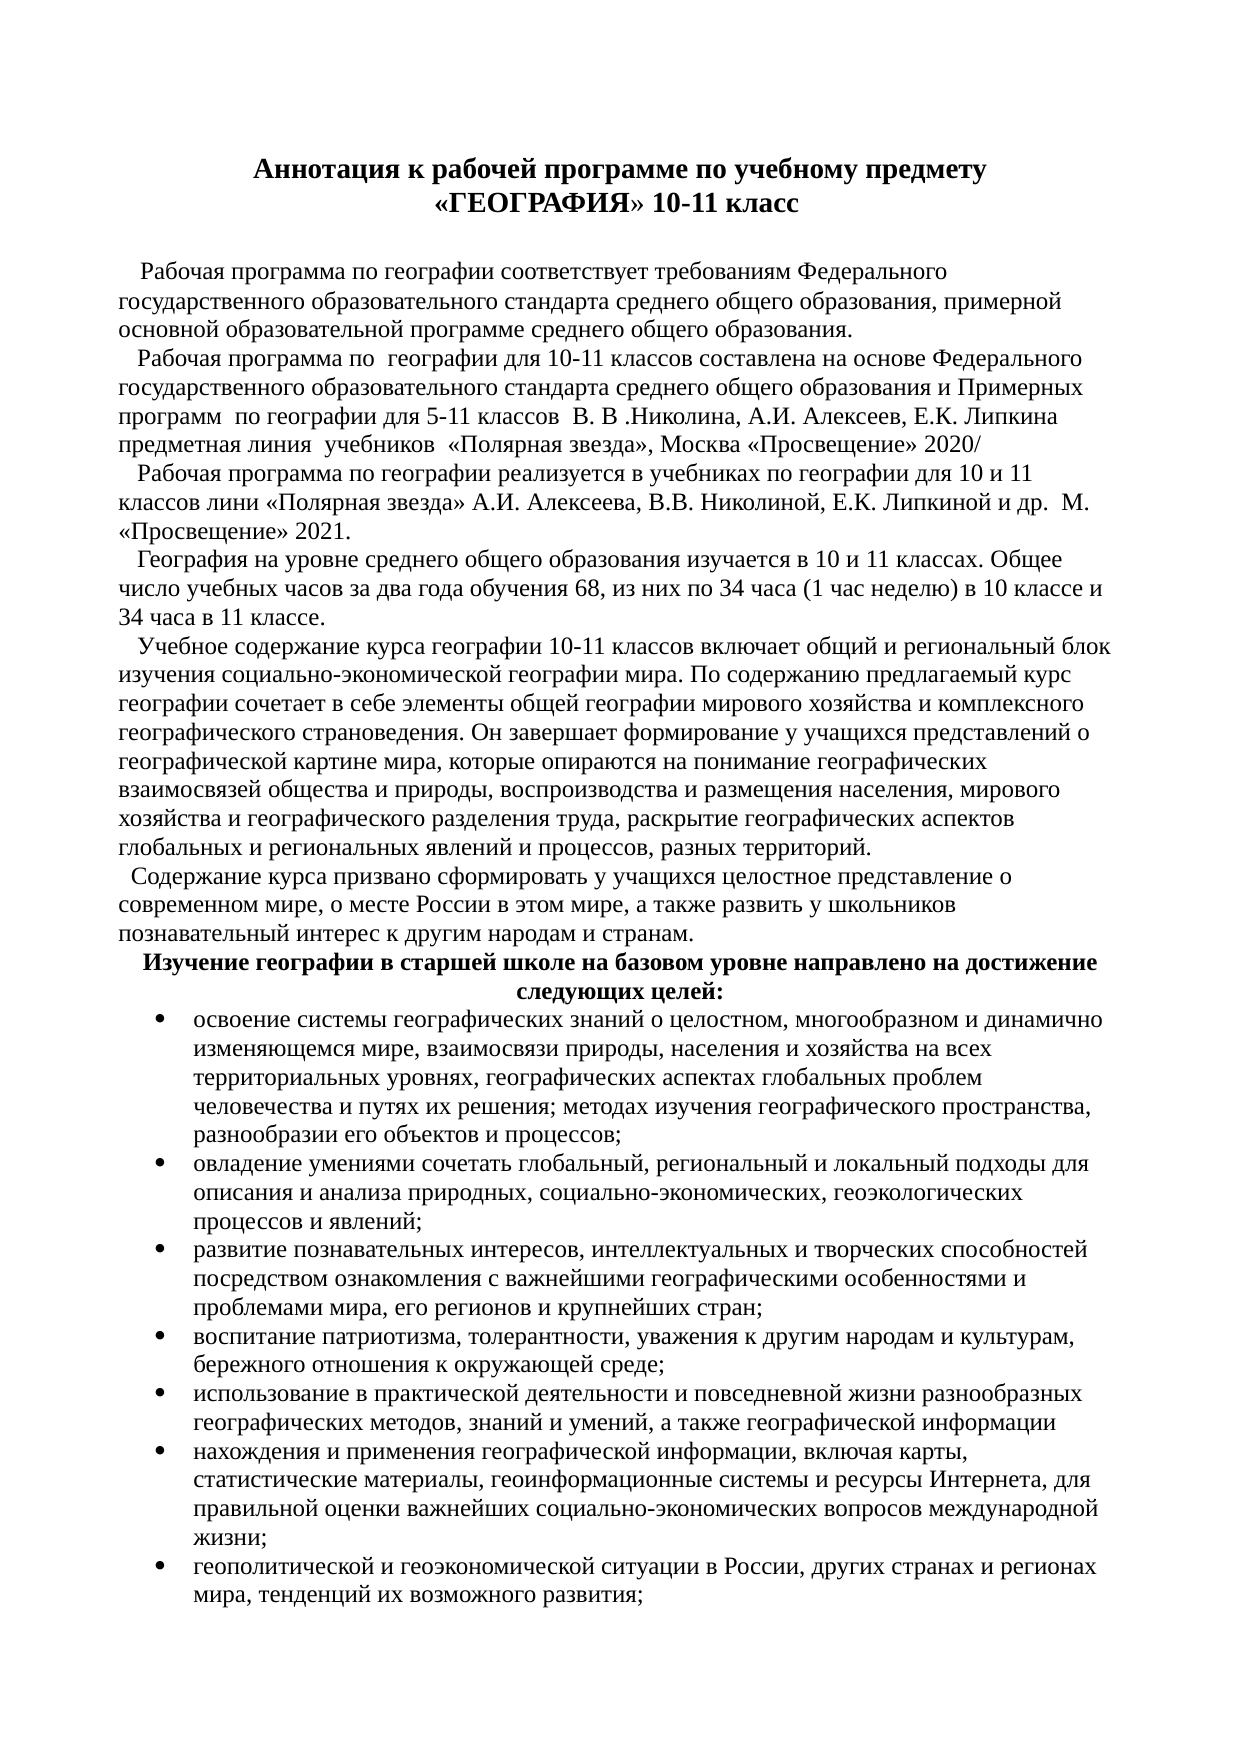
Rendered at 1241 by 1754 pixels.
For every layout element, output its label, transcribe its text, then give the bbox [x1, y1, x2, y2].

text Рабочая программа по географии соответствует требованиям Федерального государственного образовательного стандарта среднего общего образования, примерной основной образовательной программе среднего общего образования. [118, 252, 1122, 343]
list нахождения и применения географической информации, включая карты, статистические материалы, геоинформационные системы и ресурсы Интернета, для правильной оценки важнейших социально-экономических вопросов международной жизни; [156, 1436, 1122, 1551]
list геополитической и геоэкономической ситуации в России, других странах и регионах мира, тенденций их возможного развития; [156, 1551, 1122, 1608]
list освоение системы географических знаний о целостном, многообразном и динамично изменяющемся мире, взаимосвязи природы, населения и хозяйства на всех территориальных уровнях, географических аспектах глобальных проблем человечества и путях их решения; методах изучения географического пространства, разнообразии его объектов и процессов; [156, 1004, 1122, 1148]
text Рабочая программа по географии реализуется в учебниках по географии для 10 и 11 классов лини «Полярная звезда» А.И. Алексеева, В.В. Николиной, Е.К. Липкиной и др. М. «Просвещение» 2021. [118, 458, 1122, 544]
text Изучение географии в старшей школе на базовом уровне направлено на достижение следующих целей: [118, 947, 1122, 1004]
list развитие познавательных интересов, интеллектуальных и творческих способностей посредством ознакомления с важнейшими географическими особенностями и проблемами мира, его регионов и крупнейших стран; [156, 1234, 1122, 1321]
list овладение умениями сочетать глобальный, региональный и локальный подходы для описания и анализа природных, социально-экономических, геоэкологических процессов и явлений; [156, 1148, 1122, 1234]
list использование в практической деятельности и повседневной жизни разнообразных географических методов, знаний и умений, а также географической информации [156, 1378, 1122, 1436]
text Содержание курса призвано сформировать у учащихся целостное представление о современном мире, о месте России в этом мире, а также развить у школьников познавательный интерес к другим народам и странам. [118, 861, 1122, 947]
text Рабочая программа по географии для 10-11 классов составлена на основе Федерального государственного образовательного стандарта среднего общего образования и Примерных программ по географии для 5-11 классов В. В .Николина, А.И. Алексеев, Е.К. Липкина предметная линия учебников «Полярная звезда», Москва «Просвещение» 2020/ [118, 343, 1122, 458]
text Учебное содержание курса географии 10-11 классов включает общий и региональный блок изучения социально-экономической географии мира. По содержанию предлагаемый курс географии сочетает в себе элементы общей географии мирового хозяйства и комплексного географического страноведения. Он завершает формирование у учащихся представлений о географической картине мира, которые опираются на понимание географических взаимосвязей общества и природы, воспроизводства и размещения населения, мирового хозяйства и географического разделения труда, раскрытие географических аспектов глобальных и региональных явлений и процессов, разных территорий. [118, 631, 1122, 861]
text География на уровне среднего общего образования изучается в 10 и 11 классах. Общее число учебных часов за два года обучения 68, из них по 34 часа (1 час неделю) в 10 классе и 34 часа в 11 классе. [118, 544, 1122, 631]
list воспитание патриотизма, толерантности, уважения к другим народам и культурам, бережного отношения к окружающей среде; [156, 1321, 1122, 1378]
text Аннотация к рабочей программе по учебному предмету [118, 152, 1122, 185]
text «ГЕОГРАФИЯ» 10-11 класс [118, 185, 1122, 219]
